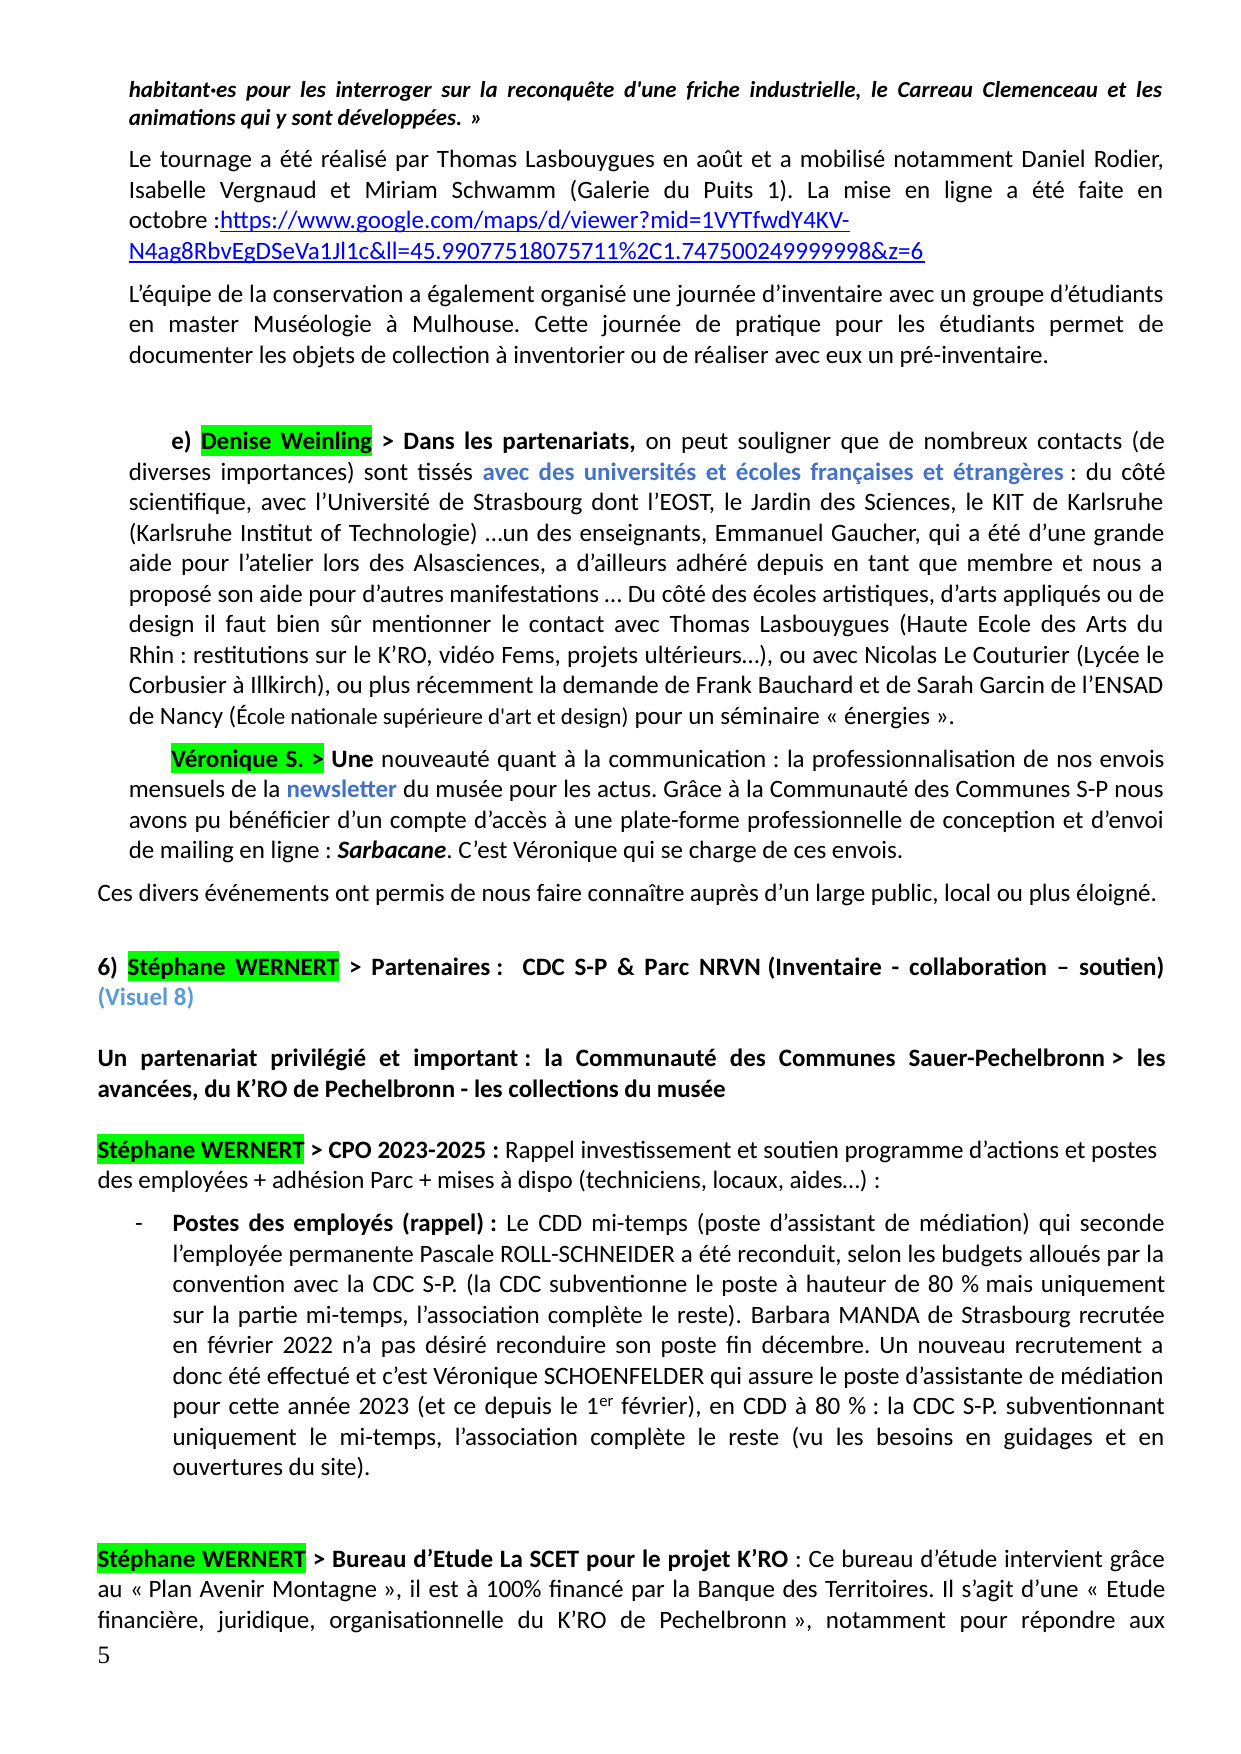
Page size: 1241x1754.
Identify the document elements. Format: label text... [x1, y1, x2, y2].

text Un partenariat privilégié et important : la Communauté des Communes Sauer-Pechelbronn > les avancées, du K’RO de Pechelbronn - les collections du musée [97, 1042, 1165, 1103]
text 6) Stéphane WERNERT > Partenaires : CDC S-P & Parc NRVN (Inventaire - collaboration – soutien) (Visuel 8) [97, 951, 1165, 1012]
text Stéphane WERNERT > CPO 2023-2025 : Rappel investissement et soutien programme d’actions et postes des employées + adhésion Parc + mises à dispo (techniciens, locaux, aides…) : [97, 1134, 1165, 1195]
text e) Denise Weinling > Dans les partenariats, on peut souligner que de nombreux contacts (de diverses importances) sont tissés avec des universités et écoles françaises et étrangères : du côté scientifique, avec l’Université de Strasbourg dont l’EOST, le Jardin des Sciences, le KIT de Karlsruhe (Karlsruhe Institut of Technologie) …un des enseignants, Emmanuel Gaucher, qui a été d’une grande aide pour l’atelier lors des Alsasciences, a d’ailleurs adhéré depuis en tant que membre et nous a proposé son aide pour d’autres manifestations … Du côté des écoles artistiques, d’arts appliqués ou de design il faut bien sûr mentionner le contact avec Thomas Lasbouygues (Haute Ecole des Arts du Rhin : restitutions sur le K’RO, vidéo Fems, projets ultérieurs…), ou avec Nicolas Le Couturier (Lycée le Corbusier à Illkirch), ou plus récemment la demande de Frank Bauchard et de Sarah Garcin de l’ENSAD de Nancy (École nationale supérieure d'art et design) pour un séminaire « énergies ». [128, 425, 1165, 730]
text Le tournage a été réalisé par Thomas Lasbouygues en août et a mobilisé notamment Daniel Rodier, Isabelle Vergnaud et Miriam Schwamm (Galerie du Puits 1). La mise en ligne a été faite en octobre :https://www.google.com/maps/d/viewer?mid=1VYTfwdY4KV-N4ag8RbvEgDSeVa1Jl1c&ll=45.99077518075711%2C1.747500249999998&z=6 [128, 143, 1165, 266]
text L’équipe de la conservation a également organisé une journée d’inventaire avec un groupe d’étudiants en master Muséologie à Mulhouse. Cette journée de pratique pour les étudiants permet de documenter les objets de collection à inventorier ou de réaliser avec eux un pré-inventaire. [128, 278, 1165, 370]
list Postes des employés (rappel) : Le CDD mi-temps (poste d’assistant de médiation) qui seconde l’employée permanente Pascale ROLL-SCHNEIDER a été reconduit, selon les budgets alloués par la convention avec la CDC S-P. (la CDC subventionne le poste à hauteur de 80 % mais uniquement sur la partie mi-temps, l’association complète le reste). Barbara MANDA de Strasbourg recrutée en février 2022 n’a pas désiré reconduire son poste fin décembre. Un nouveau recrutement a donc été effectué et c’est Véronique SCHOENFELDER qui assure le poste d’assistante de médiation pour cette année 2023 (et ce depuis le 1er février), en CDD à 80 % : la CDC S-P. subventionnant uniquement le mi-temps, l’association complète le reste (vu les besoins en guidages et en ouvertures du site). [135, 1207, 1165, 1482]
text Stéphane WERNERT > Bureau d’Etude La SCET pour le projet K’RO : Ce bureau d’étude intervient grâce au « Plan Avenir Montagne », il est à 100% financé par la Banque des Territoires. Il s’agit d’une « Etude financière, juridique, organisationnelle du K’RO de Pechelbronn », notamment pour répondre aux [97, 1543, 1165, 1634]
text Véronique S. > Une nouveauté quant à la communication : la professionnalisation de nos envois mensuels de la newsletter du musée pour les actus. Grâce à la Communauté des Communes S-P nous avons pu bénéficier d’un compte d’accès à une plate-forme professionnelle de conception et d’envoi de mailing en ligne : Sarbacane. C’est Véronique qui se charge de ces envois. [128, 743, 1165, 865]
text Ces divers événements ont permis de nous faire connaître auprès d’un large public, local ou plus éloigné. [97, 877, 1165, 908]
text habitant·es pour les interroger sur la reconquête d'une friche industrielle, le Carreau Clemenceau et les animations qui y sont développées. » [128, 75, 1165, 131]
